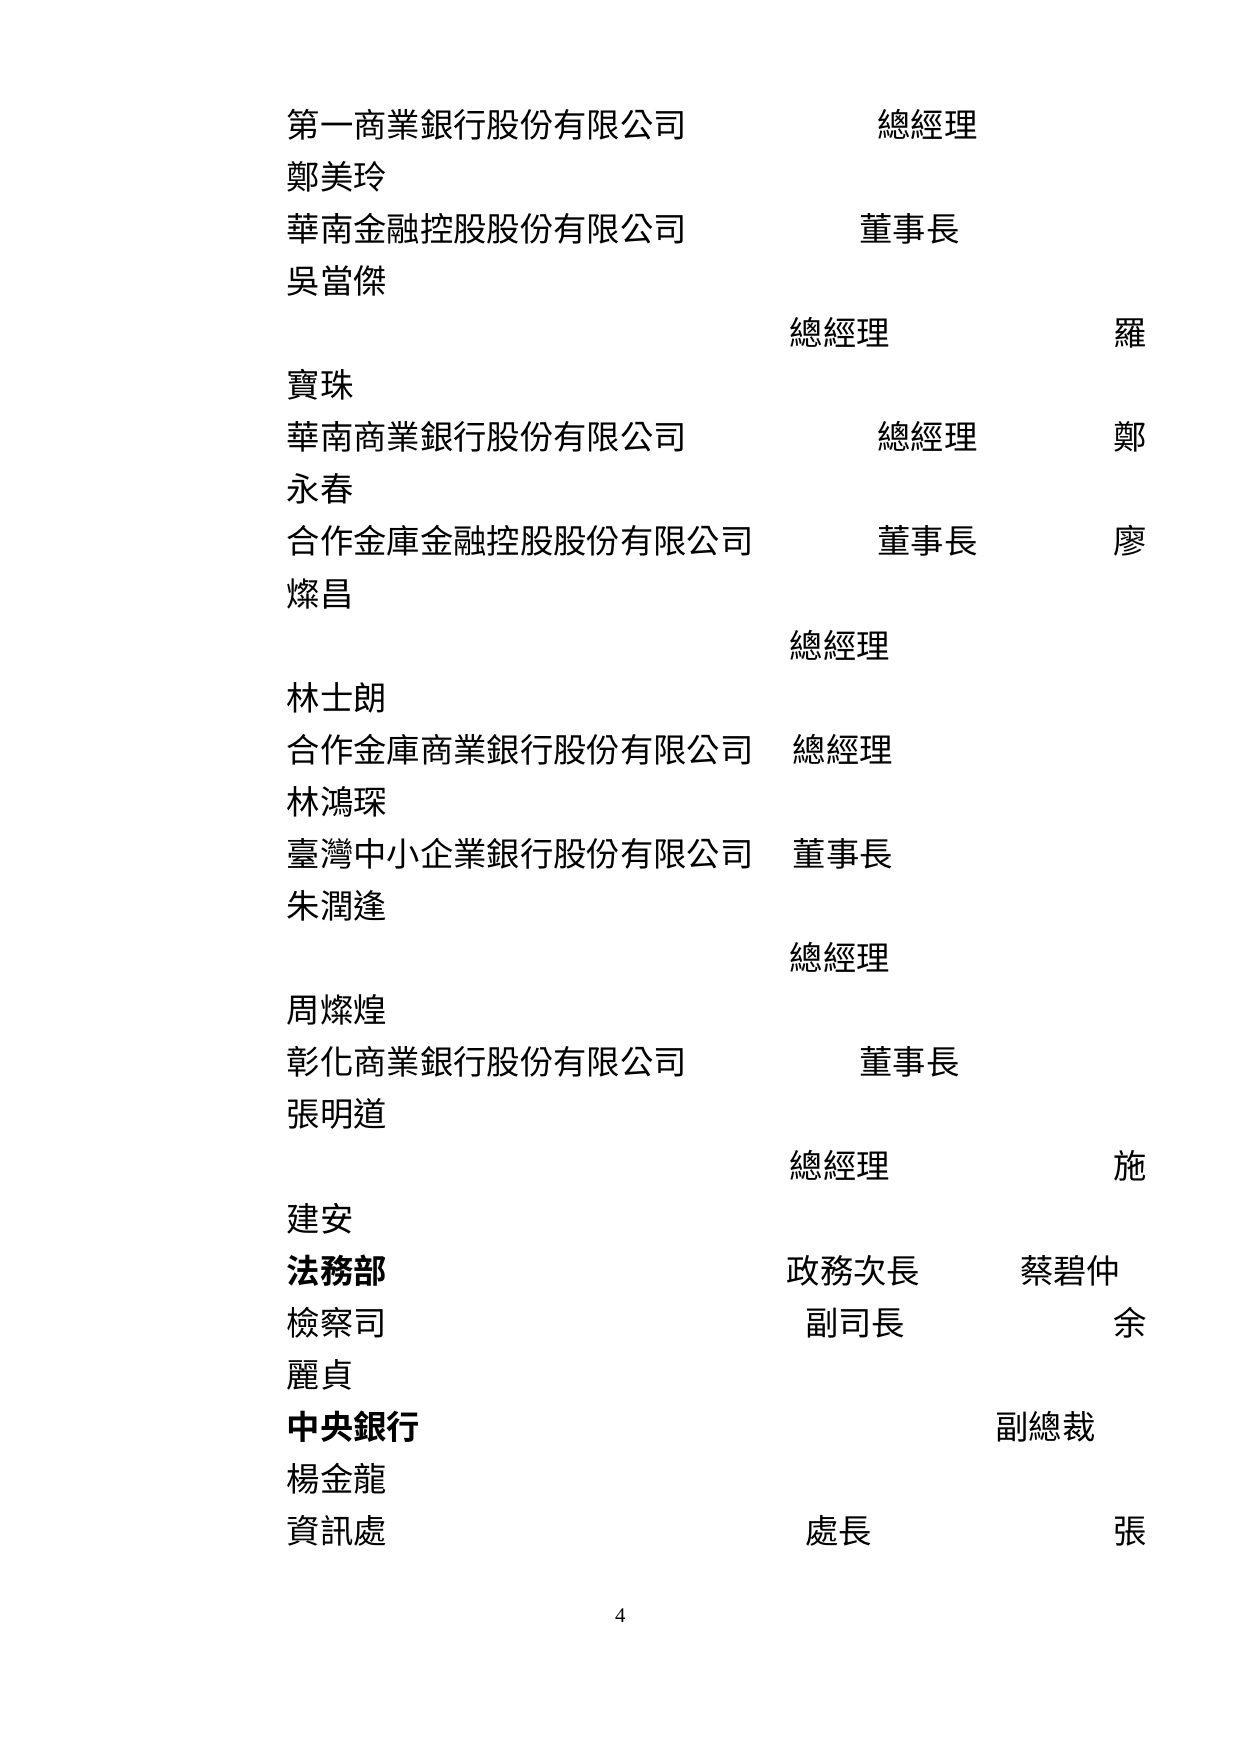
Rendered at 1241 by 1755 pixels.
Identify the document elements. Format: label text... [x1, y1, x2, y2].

text 資訊處 處長 張 [120, 1502, 1158, 1554]
text 總經理 周燦煌 [120, 929, 1158, 1033]
text 華南商業銀行股份有限公司 總經理 鄭永春 [120, 408, 1158, 512]
text 合作金庫金融控股股份有限公司 董事長 廖燦昌 [120, 512, 1158, 616]
text 第一商業銀行股份有限公司 總經理 鄭美玲 [120, 96, 1158, 200]
text 總經理 林士朗 [120, 616, 1158, 721]
text 彰化商業銀行股份有限公司 董事長 張明道 [120, 1033, 1158, 1137]
text 總經理 施建安 [120, 1137, 1158, 1241]
text 中央銀行 副總裁 楊金龍 [120, 1398, 1158, 1502]
text 總經理 羅寶珠 [120, 304, 1158, 408]
text 臺灣中小企業銀行股份有限公司 董事長 朱潤逢 [120, 825, 1158, 929]
text 檢察司 副司長 余麗貞 [120, 1293, 1158, 1398]
text 法務部 政務次長 蔡碧仲 [120, 1241, 1158, 1293]
text 合作金庫商業銀行股份有限公司 總經理 林鴻琛 [120, 721, 1158, 825]
text 華南金融控股股份有限公司 董事長 吳當傑 [120, 200, 1158, 304]
